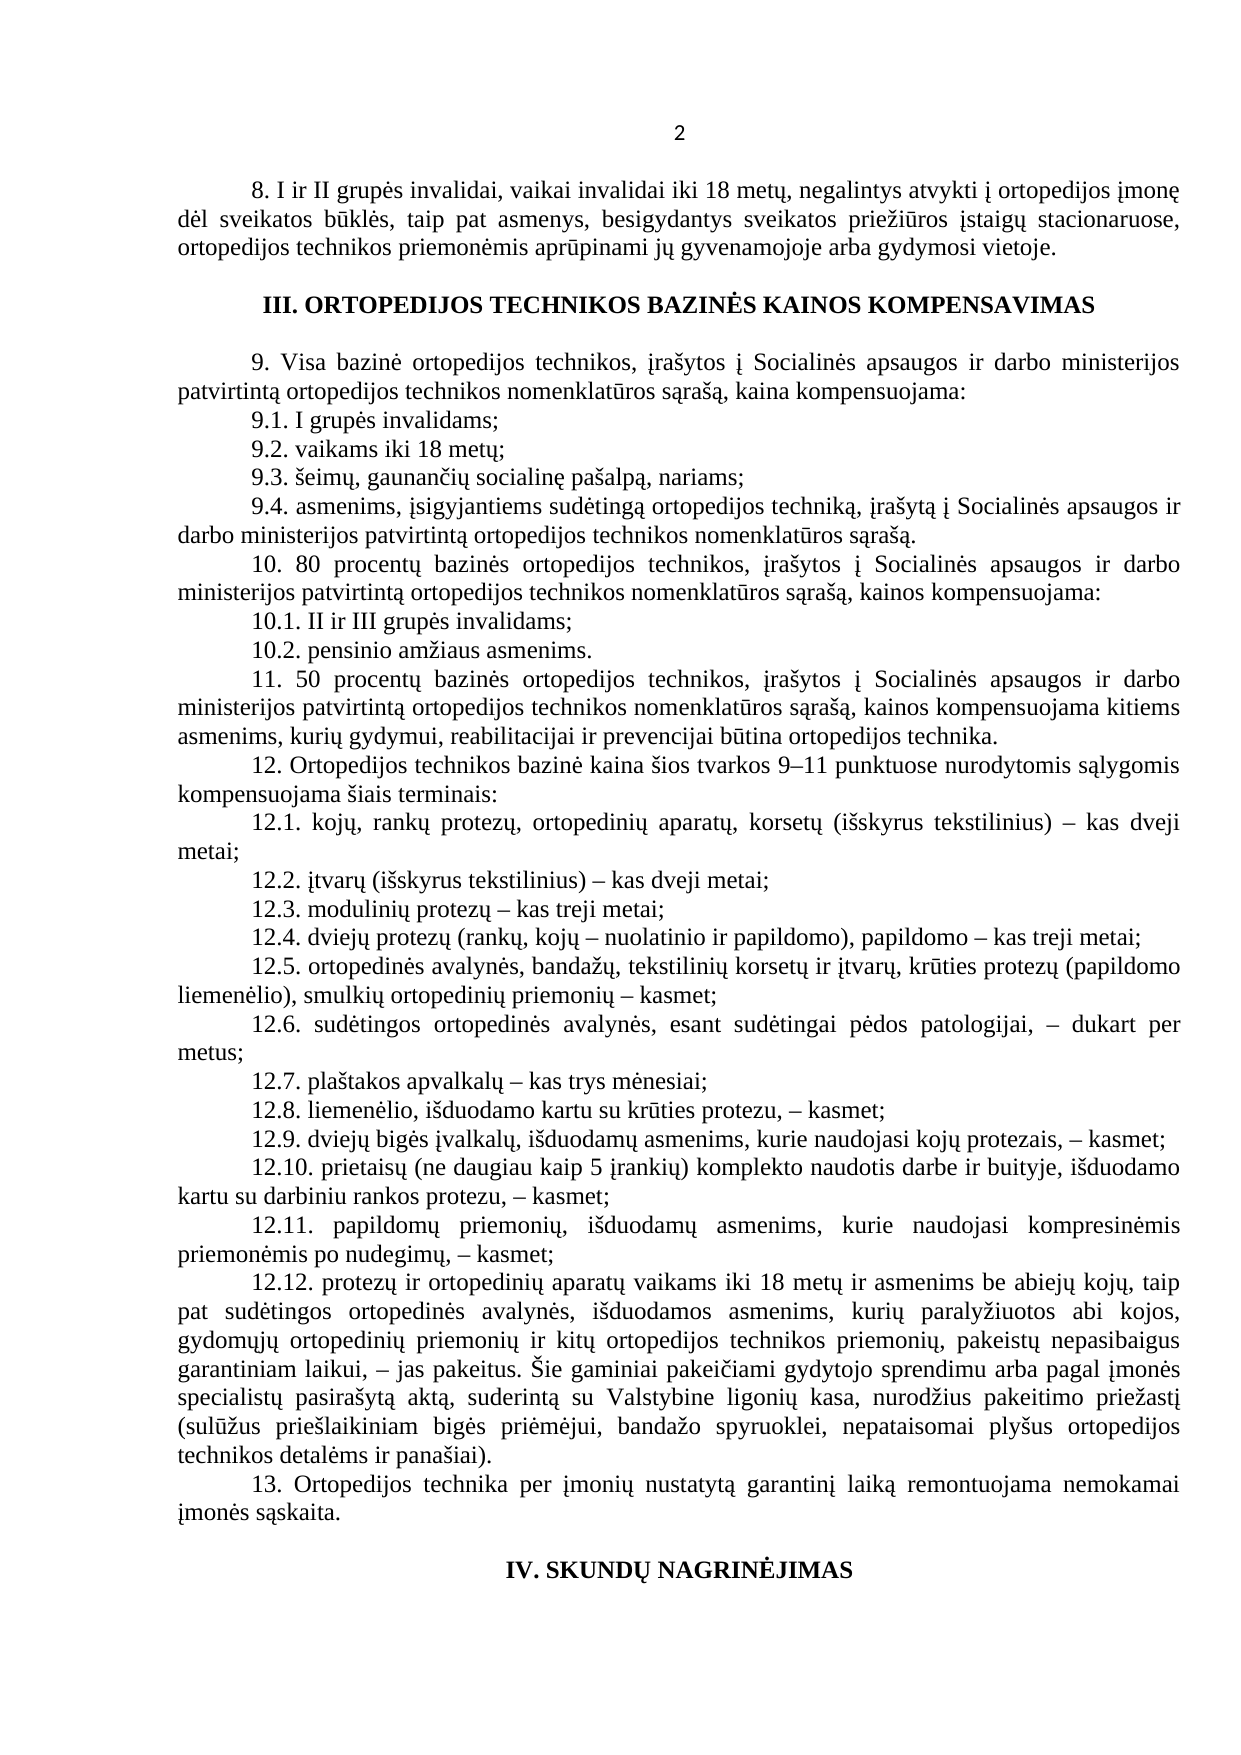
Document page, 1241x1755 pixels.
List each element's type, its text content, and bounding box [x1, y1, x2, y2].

text 12.3. modulinių protezų – kas treji metai; [177, 894, 1181, 922]
text 9.1. I grupės invalidams; [177, 405, 1181, 434]
text 12. Ortopedijos technikos bazinė kaina šios tvarkos 9–11 punktuose nurodytomis sąlygomis kompensuojama šiais terminais: [177, 750, 1181, 807]
text 12.11. papildomų priemonių, išduodamų asmenims, kurie naudojasi kompresinėmis priemonėmis po nudegimų, – kasmet; [177, 1210, 1181, 1267]
text 11. 50 procentų bazinės ortopedijos technikos, įrašytos į Socialinės apsaugos ir darbo ministerijos patvirtintą ortopedijos technikos nomenklatūros sąrašą, kainos kompensuojama kitiems asmenims, kurių gydymui, reabilitacijai ir prevencijai būtina ortopedijos technika. [177, 664, 1181, 750]
text 9.3. šeimų, gaunančių socialinę pašalpą, nariams; [177, 462, 1181, 491]
text 12.12. protezų ir ortopedinių aparatų vaikams iki 18 metų ir asmenims be abiejų kojų, taip pat sudėtingos ortopedinės avalynės, išduodamos asmenims, kurių paralyžiuotos abi kojos, gydomųjų ortopedinių priemonių ir kitų ortopedijos technikos priemonių, pakeistų nepasibaigus garantiniam laikui, – jas pakeitus. Šie gaminiai pakeičiami gydytojo sprendimu arba pagal įmonės specialistų pasirašytą aktą, suderintą su Valstybine ligonių kasa, nurodžius pakeitimo priežastį (sulūžus priešlaikiniam bigės priėmėjui, bandažo spyruoklei, nepataisomai plyšus ortopedijos technikos detalėms ir panašiai). [177, 1267, 1181, 1469]
text 12.9. dviejų bigės įvalkalų, išduodamų asmenims, kurie naudojasi kojų protezais, – kasmet; [177, 1124, 1181, 1152]
text 12.2. įtvarų (išskyrus tekstilinius) – kas dveji metai; [177, 865, 1181, 894]
text 12.6. sudėtingos ortopedinės avalynės, esant sudėtingai pėdos patologijai, – dukart per metus; [177, 1009, 1181, 1066]
text 12.8. liemenėlio, išduodamo kartu su krūties protezu, – kasmet; [177, 1095, 1181, 1124]
text 9.4. asmenims, įsigyjantiems sudėtingą ortopedijos techniką, įrašytą į Socialinės apsaugos ir darbo ministerijos patvirtintą ortopedijos technikos nomenklatūros sąrašą. [177, 491, 1181, 549]
text 10. 80 procentų bazinės ortopedijos technikos, įrašytos į Socialinės apsaugos ir darbo ministerijos patvirtintą ortopedijos technikos nomenklatūros sąrašą, kainos kompensuojama: [177, 549, 1181, 606]
text 10.2. pensinio amžiaus asmenims. [177, 635, 1181, 664]
text 12.7. plaštakos apvalkalų – kas trys mėnesiai; [177, 1066, 1181, 1095]
text 13. Ortopedijos technika per įmonių nustatytą garantinį laiką remontuojama nemokamai įmonės sąskaita. [177, 1469, 1181, 1526]
text 12.5. ortopedinės avalynės, bandažų, tekstilinių korsetų ir įtvarų, krūties protezų (papildomo liemenėlio), smulkių ortopedinių priemonių – kasmet; [177, 951, 1181, 1009]
text 10.1. II ir III grupės invalidams; [177, 606, 1181, 635]
text 12.10. prietaisų (ne daugiau kaip 5 įrankių) komplekto naudotis darbe ir buityje, išduodamo kartu su darbiniu rankos protezu, – kasmet; [177, 1152, 1181, 1210]
text 8. I ir II grupės invalidai, vaikai invalidai iki 18 metų, negalintys atvykti į ortopedijos įmonę dėl sveikatos būklės, taip pat asmenys, besigydantys sveikatos priežiūros įstaigų stacionaruose, ortopedijos technikos priemonėmis aprūpinami jų gyvenamojoje arba gydymosi vietoje. [177, 175, 1181, 261]
text 12.4. dviejų protezų (rankų, kojų – nuolatinio ir papildomo), papildomo – kas treji metai; [177, 922, 1181, 951]
text 12.1. kojų, rankų protezų, ortopedinių aparatų, korsetų (išskyrus tekstilinius) – kas dveji metai; [177, 807, 1181, 865]
text 9.2. vaikams iki 18 metų; [177, 434, 1181, 462]
text 9. Visa bazinė ortopedijos technikos, įrašytos į Socialinės apsaugos ir darbo ministerijos patvirtintą ortopedijos technikos nomenklatūros sąrašą, kaina kompensuojama: [177, 347, 1181, 405]
text III. ORTOPEDIJOS TECHNIKOS BAZINĖS KAINOS KOMPENSAVIMAS [177, 290, 1181, 319]
text IV. SKUNDŲ NAGRINĖJIMAS [177, 1555, 1181, 1584]
